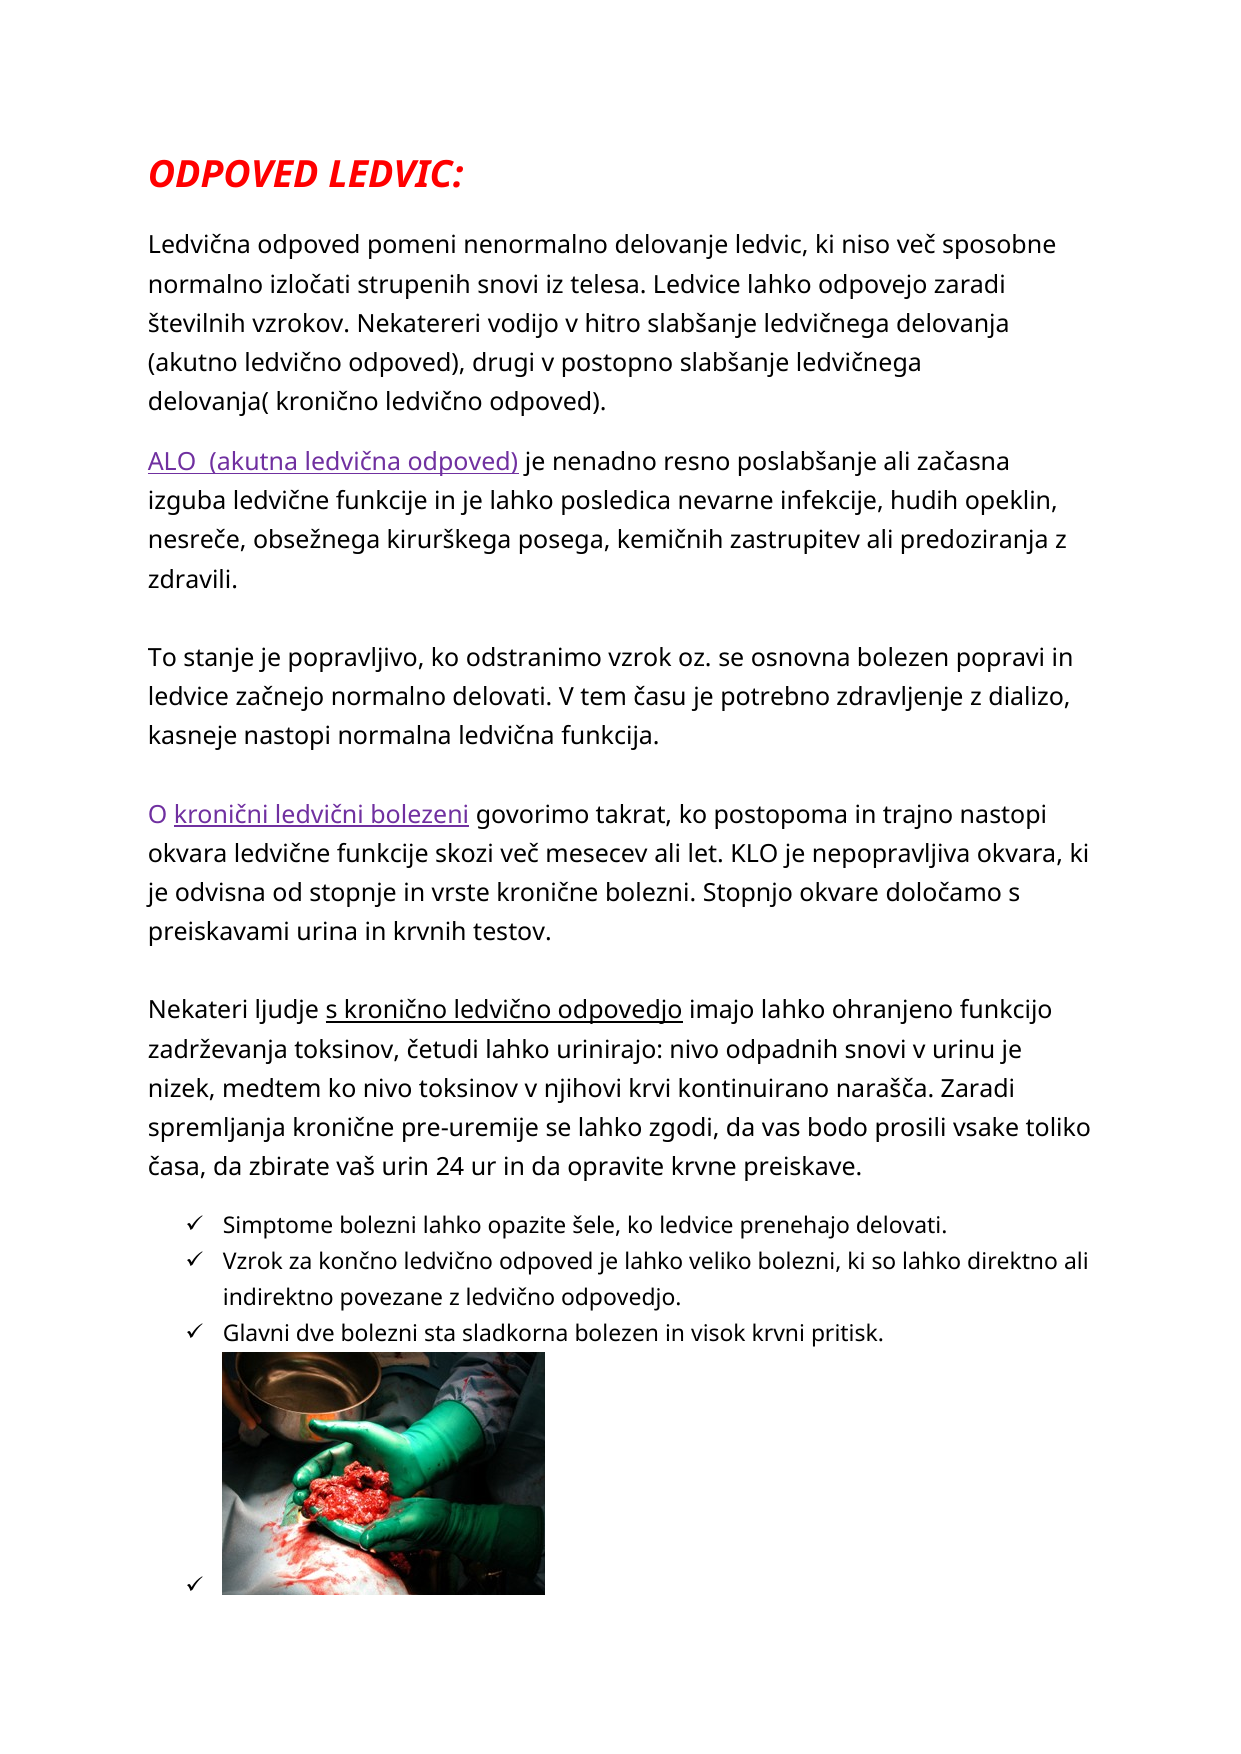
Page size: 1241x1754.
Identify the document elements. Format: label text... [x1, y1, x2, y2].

text ALO (akutna ledvična odpoved) je nenadno resno poslabšanje ali začasna izguba ledvične funkcije in je lahko posledica nevarne infekcije, hudih opeklin, nesreče, obsežnega kirurškega posega, kemičnih zastrupitev ali predoziranja z zdravili. To stanje je popravljivo, ko odstranimo vzrok oz. se osnovna bolezen popravi in ledvice začnejo normalno delovati. V tem času je potrebno zdravljenje z dializo, kasneje nastopi normalna ledvična funkcija. O kronični ledvični bolezeni govorimo takrat, ko postopoma in trajno nastopi okvara ledvične funkcije skozi več mesecev ali let. KLO je nepopravljiva okvara, ki je odvisna od stopnje in vrste kronične bolezni. Stopnjo okvare določamo s preiskavami urina in krvnih testov. Nekateri ljudje s kronično ledvično odpovedjo imajo lahko ohranjeno funkcijo zadrževanja toksinov, četudi lahko urinirajo: nivo odpadnih snovi v urinu je nizek, medtem ko nivo toksinov v njihovi krvi kontinuirano narašča. Zaradi spremljanja kronične pre-uremije se lahko zgodi, da vas bodo prosili vsake toliko časa, da zbirate vaš urin 24 ur in da opravite krvne preiskave. [148, 444, 1093, 1183]
text Ledvična odpoved pomeni nenormalno delovanje ledvic, ki niso več sposobne normalno izločati strupenih snovi iz telesa. Ledvice lahko odpovejo zaradi številnih vzrokov. Nekatereri vodijo v hitro slabšanje ledvičnega delovanja (akutno ledvično odpoved), drugi v postopno slabšanje ledvičnega delovanja( kronično ledvično odpoved). [148, 227, 1093, 418]
list Glavni dve bolezni sta sladkorna bolezen in visok krvni pritisk. [185, 1317, 1093, 1348]
list Simptome bolezni lahko opazite šele, ko ledvice prenehajo delovati. [185, 1209, 1093, 1240]
text ODPOVED LEDVIC: [148, 148, 1093, 199]
picture [222, 1352, 545, 1595]
list Vzrok za končno ledvično odpoved je lahko veliko bolezni, ki so lahko direktno ali indirektno povezane z ledvično odpovedjo. [185, 1245, 1093, 1312]
